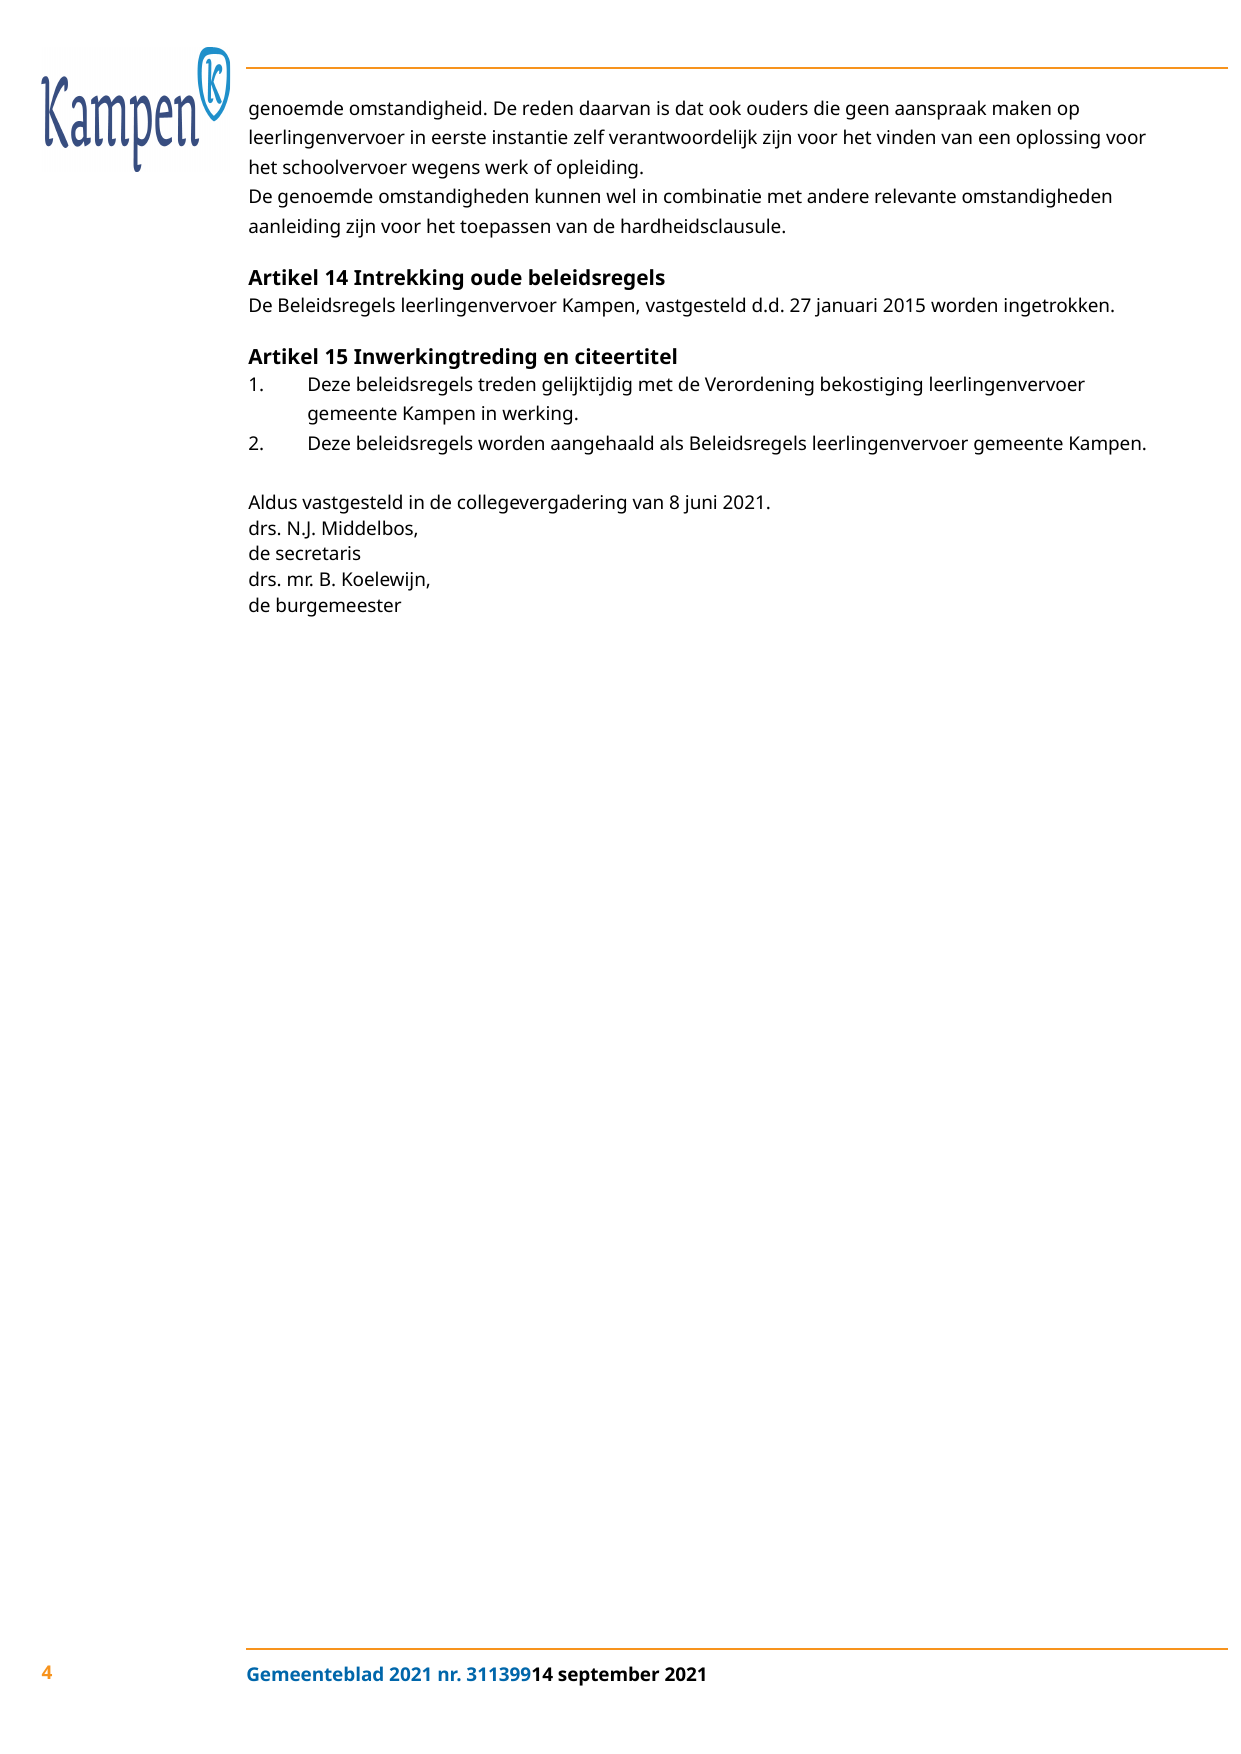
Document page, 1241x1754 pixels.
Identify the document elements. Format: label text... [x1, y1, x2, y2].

text genoemde omstandigheid. De reden daarvan is dat ook ouders die geen aanspraak maken op leerlingenvervoer in eerste instantie zelf verantwoordelijk zijn voor het vinden van een oplossing voor het schoolvervoer wegens werk of opleiding. [248, 95, 1152, 180]
text de burgemeester [248, 592, 1152, 618]
list Deze beleidsregels treden gelijktijdig met de Verordening bekostiging leerlingenvervoer gemeente Kampen in werking. [248, 371, 1152, 426]
list Deze beleidsregels worden aangehaald als Beleidsregels leerlingenvervoer gemeente Kampen. [248, 430, 1152, 456]
text de secretaris [248, 541, 1152, 566]
text Artikel 15 Inwerkingtreding en citeertitel [248, 342, 1152, 371]
picture [41, 47, 231, 172]
text Artikel 14 Intrekking oude beleidsregels [248, 263, 1152, 292]
text drs. mr. B. Koelewijn, [248, 566, 1152, 592]
text De genoemde omstandigheden kunnen wel in combinatie met andere relevante omstandigheden aanleiding zijn voor het toepassen van de hardheidsclausule. [248, 183, 1152, 239]
text drs. N.J. Middelbos, [248, 515, 1152, 541]
text De Beleidsregels leerlingenvervoer Kampen, vastgesteld d.d. 27 januari 2015 worden ingetrokken. [248, 292, 1152, 318]
text Aldus vastgesteld in de collegevergadering van 8 juni 2021. [248, 489, 1152, 515]
